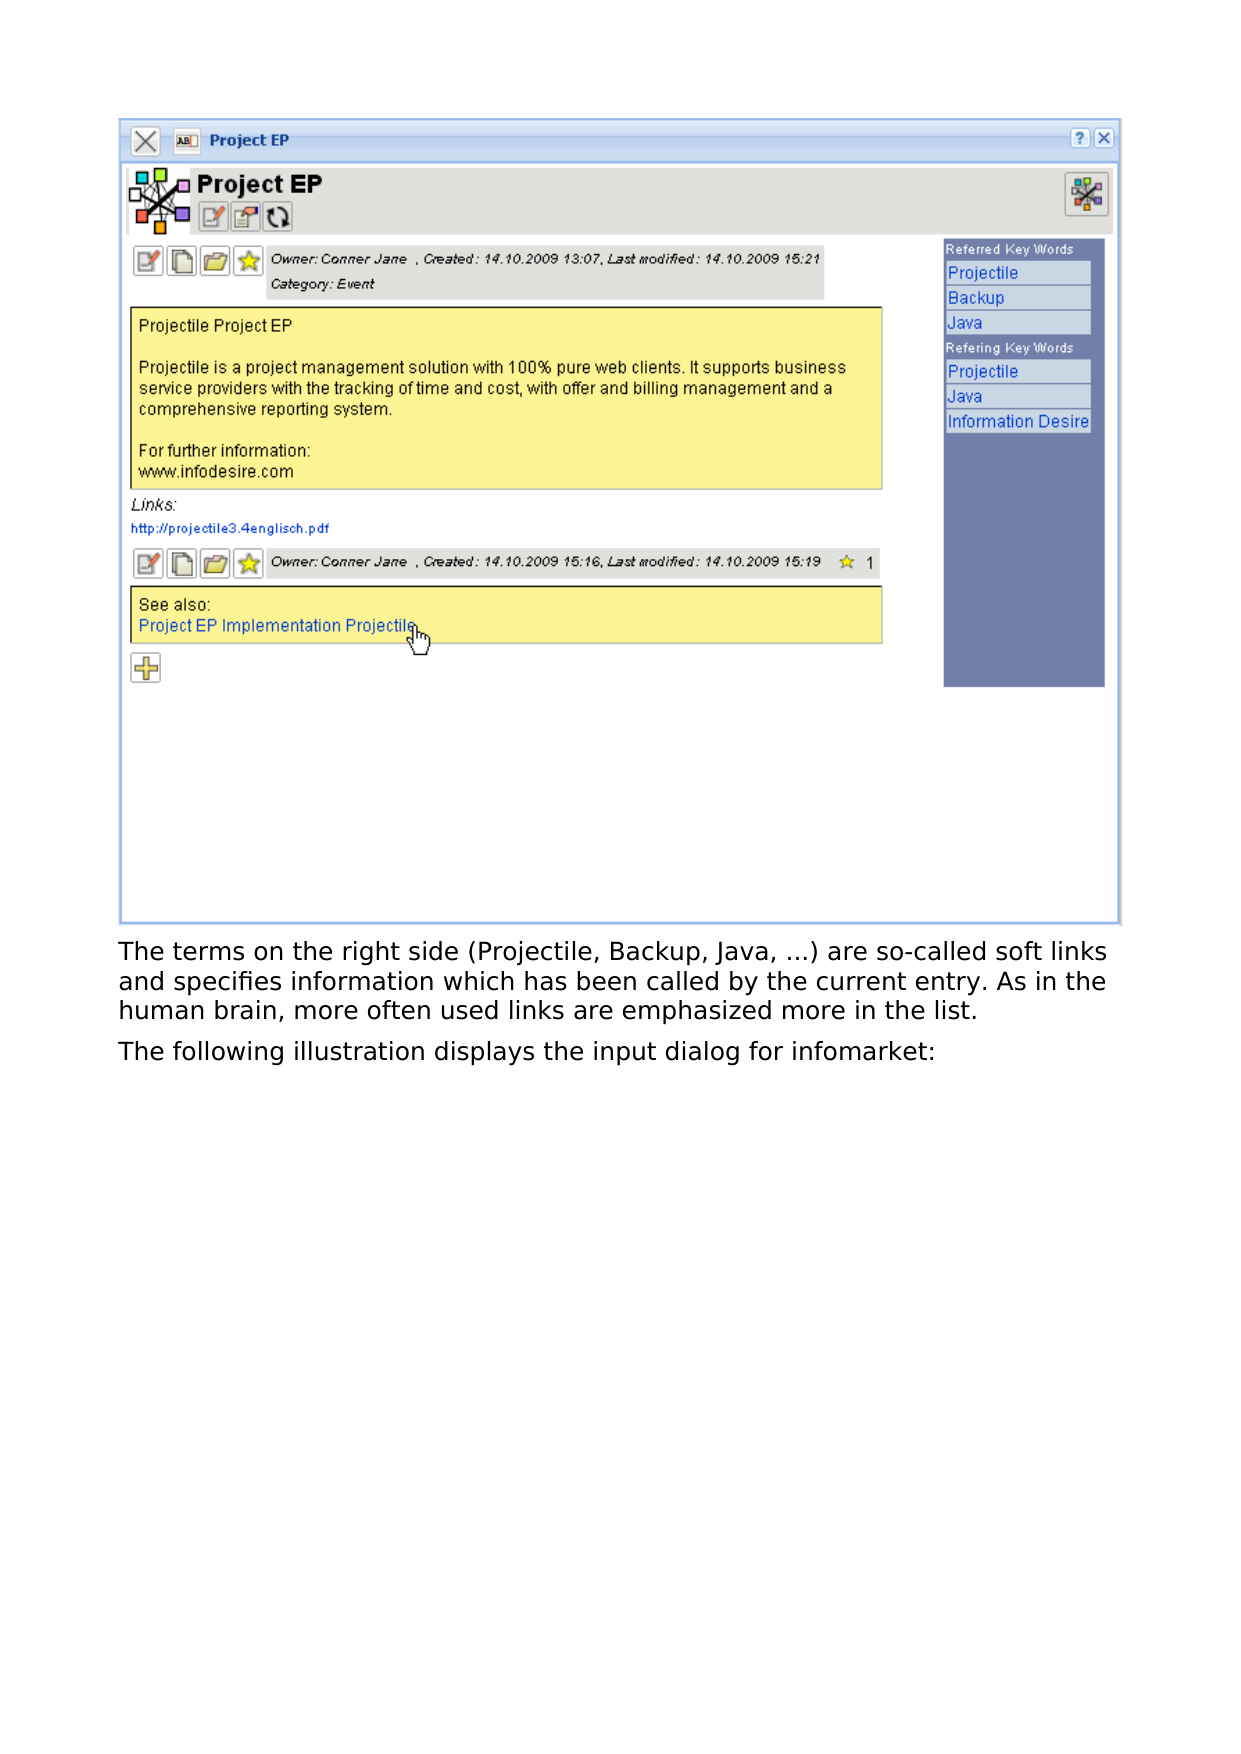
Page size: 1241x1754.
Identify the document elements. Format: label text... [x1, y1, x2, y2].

text The terms on the right side (Projectile, Backup, Java, ...) are so-called soft links and specifies information which has been called by the current entry. As in the human brain, more often used links are emphasized more in the list. [118, 938, 1122, 1025]
text The following illustration displays the input dialog for infomarket: [118, 1038, 1122, 1067]
picture [118, 118, 1123, 926]
